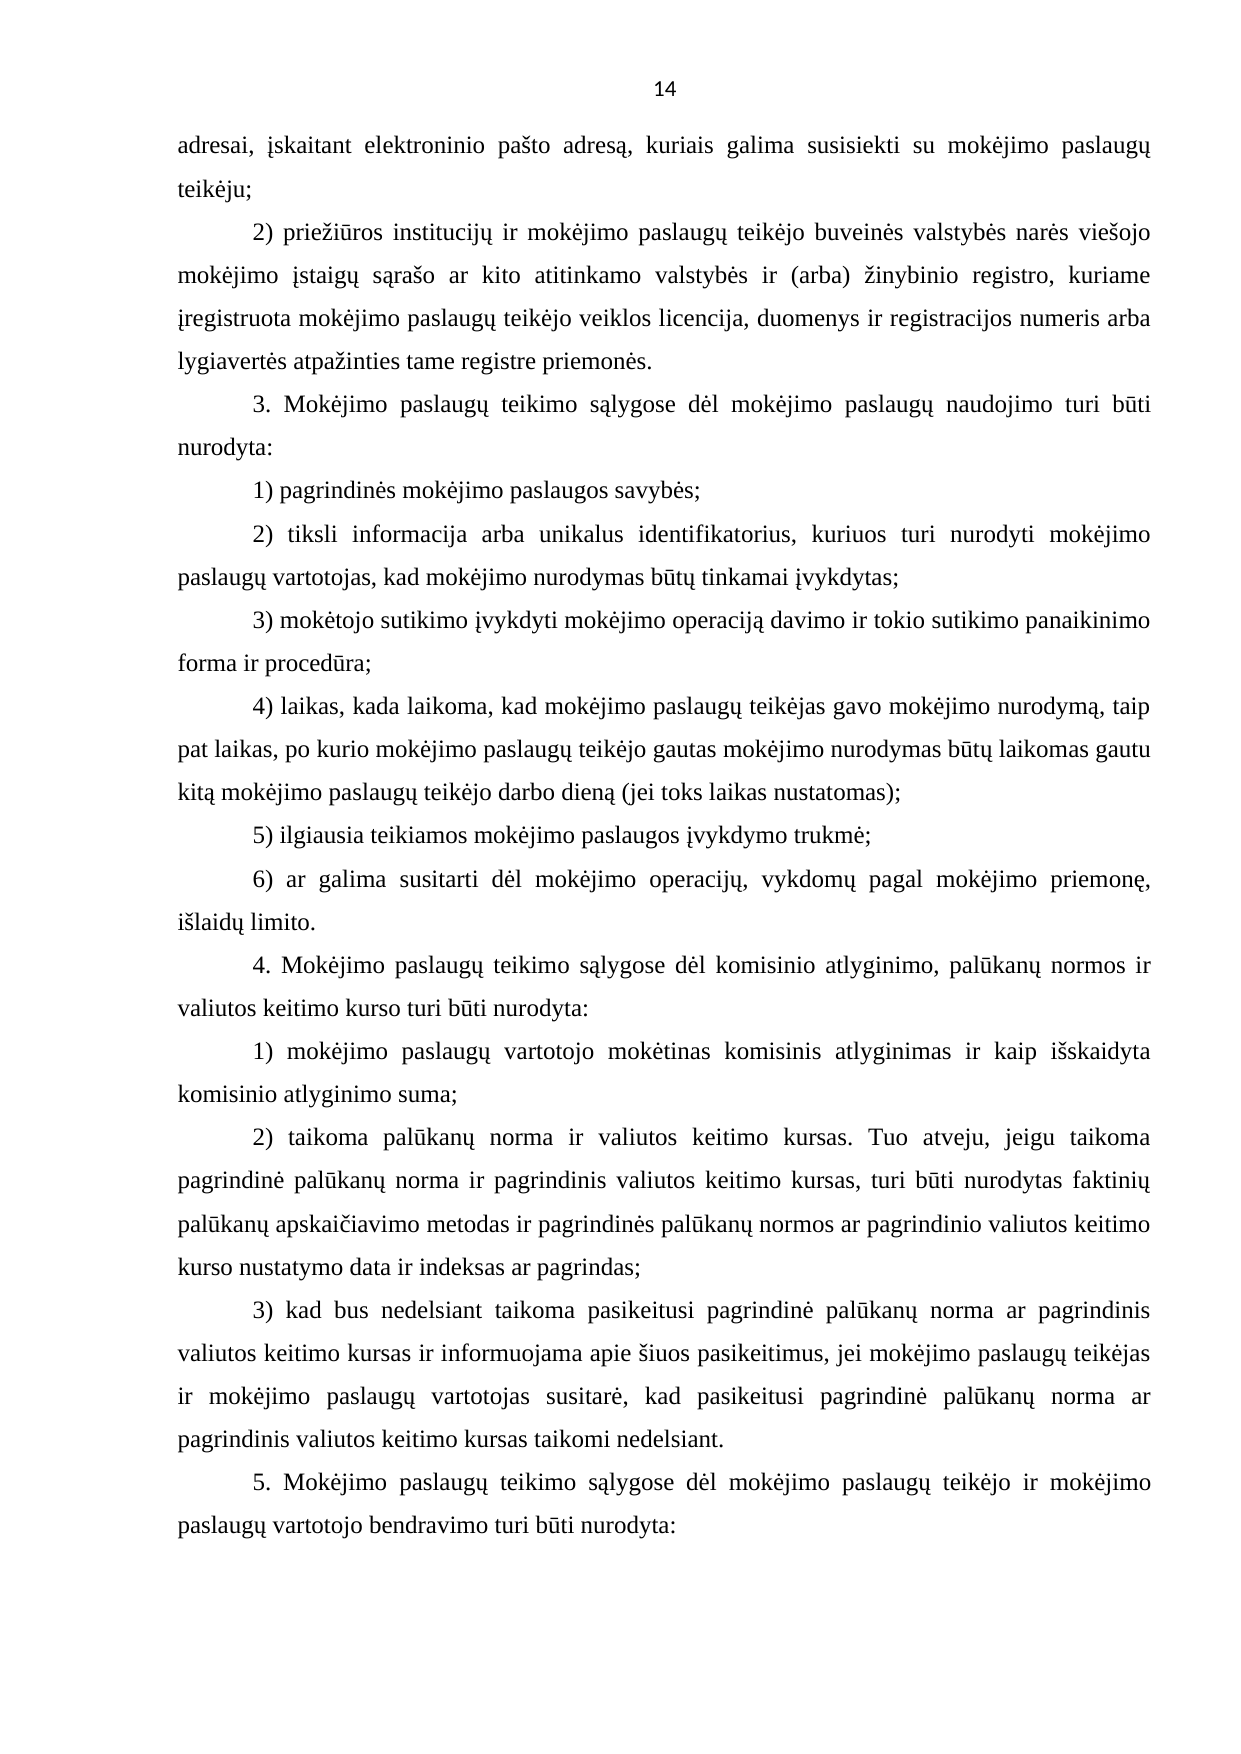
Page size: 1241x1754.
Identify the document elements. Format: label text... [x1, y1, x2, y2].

text adresai, įskaitant elektroninio pašto adresą, kuriais galima susisiekti su mokėjimo paslaugų teikėju; [177, 131, 1152, 202]
text 4) laikas, kada laikoma, kad mokėjimo paslaugų teikėjas gavo mokėjimo nurodymą, taip pat laikas, po kurio mokėjimo paslaugų teikėjo gautas mokėjimo nurodymas būtų laikomas gautu kitą mokėjimo paslaugų teikėjo darbo dieną (jei toks laikas nustatomas); [177, 691, 1152, 806]
text 3. Mokėjimo paslaugų teikimo sąlygose dėl mokėjimo paslaugų naudojimo turi būti nurodyta: [177, 389, 1152, 461]
text 2) tiksli informacija arba unikalus identifikatorius, kuriuos turi nurodyti mokėjimo paslaugų vartotojas, kad mokėjimo nurodymas būtų tinkamai įvykdytas; [177, 519, 1152, 591]
text 1) mokėjimo paslaugų vartotojo mokėtinas komisinis atlyginimas ir kaip išskaidyta komisinio atlyginimo suma; [177, 1036, 1152, 1108]
text 2) taikoma palūkanų norma ir valiutos keitimo kursas. Tuo atveju, jeigu taikoma pagrindinė palūkanų norma ir pagrindinis valiutos keitimo kursas, turi būti nurodytas faktinių palūkanų apskaičiavimo metodas ir pagrindinės palūkanų normos ar pagrindinio valiutos keitimo kurso nustatymo data ir indeksas ar pagrindas; [177, 1122, 1152, 1281]
text 4. Mokėjimo paslaugų teikimo sąlygose dėl komisinio atlyginimo, palūkanų normos ir valiutos keitimo kurso turi būti nurodyta: [177, 950, 1152, 1022]
text 1) pagrindinės mokėjimo paslaugos savybės; [177, 476, 1152, 504]
text 3) mokėtojo sutikimo įvykdyti mokėjimo operaciją davimo ir tokio sutikimo panaikinimo forma ir procedūra; [177, 605, 1152, 677]
text 3) kad bus nedelsiant taikoma pasikeitusi pagrindinė palūkanų norma ar pagrindinis valiutos keitimo kursas ir informuojama apie šiuos pasikeitimus, jei mokėjimo paslaugų teikėjas ir mokėjimo paslaugų vartotojas susitarė, kad pasikeitusi pagrindinė palūkanų norma ar pagrindinis valiutos keitimo kursas taikomi nedelsiant. [177, 1295, 1152, 1453]
text 5) ilgiausia teikiamos mokėjimo paslaugos įvykdymo trukmė; [177, 821, 1152, 849]
text 5. Mokėjimo paslaugų teikimo sąlygose dėl mokėjimo paslaugų teikėjo ir mokėjimo paslaugų vartotojo bendravimo turi būti nurodyta: [177, 1467, 1152, 1539]
text 2) priežiūros institucijų ir mokėjimo paslaugų teikėjo buveinės valstybės narės viešojo mokėjimo įstaigų sąrašo ar kito atitinkamo valstybės ir (arba) žinybinio registro, kuriame įregistruota mokėjimo paslaugų teikėjo veiklos licencija, duomenys ir registracijos numeris arba lygiavertės atpažinties tame registre priemonės. [177, 217, 1152, 375]
text 6) ar galima susitarti dėl mokėjimo operacijų, vykdomų pagal mokėjimo priemonę, išlaidų limito. [177, 864, 1152, 936]
